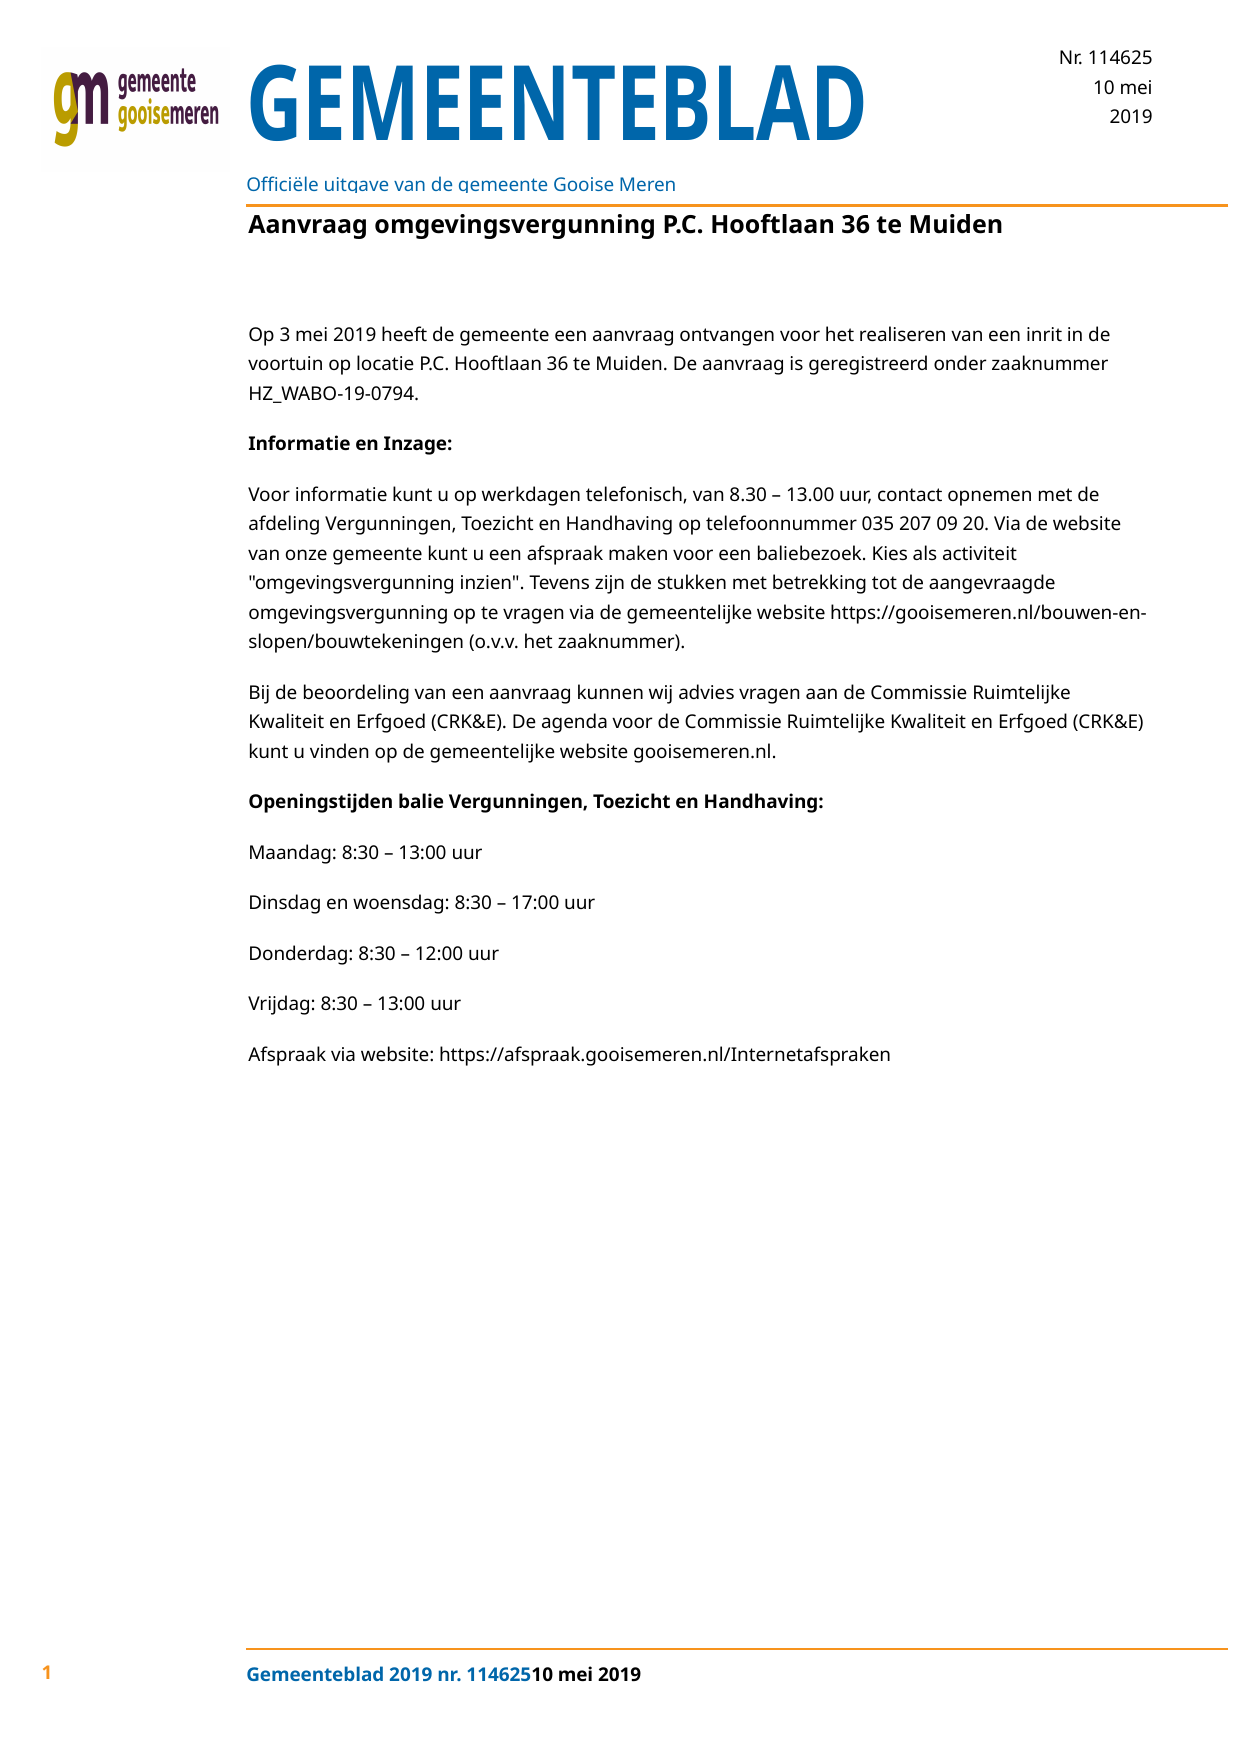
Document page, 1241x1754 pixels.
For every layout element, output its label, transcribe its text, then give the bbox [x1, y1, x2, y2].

text Voor informatie kunt u op werkdagen telefonisch, van 8.30 – 13.00 uur, contact opnemen met de afdeling Vergunningen, Toezicht en Handhaving op telefoonnummer 035 207 09 20. Via de website van onze gemeente kunt u een afspraak maken voor een baliebezoek. Kies als activiteit "omgevingsvergunning inzien". Tevens zijn de stukken met betrekking tot de aangevraagde omgevingsvergunning op te vragen via de gemeentelijke website https://gooisemeren.nl/bouwen-en-slopen/bouwtekeningen (o.v.v. het zaaknummer). [248, 481, 1152, 654]
text Donderdag: 8:30 – 12:00 uur [248, 940, 1152, 966]
text Op 3 mei 2019 heeft de gemeente een aanvraag ontvangen voor het realiseren van een inrit in de voortuin op locatie P.C. Hooftlaan 36 te Muiden. De aanvraag is geregistreerd onder zaaknummer HZ_WABO-19-0794. [248, 321, 1152, 406]
text Informatie en Inzage: [248, 430, 1152, 456]
text Openingstijden balie Vergunningen, Toezicht en Handhaving: [248, 789, 1152, 814]
text Maandag: 8:30 – 13:00 uur [248, 839, 1152, 865]
text Vrijdag: 8:30 – 13:00 uur [248, 990, 1152, 1016]
text Afspraak via website: https://afspraak.gooisemeren.nl/Internetafspraken [248, 1041, 1152, 1066]
text Dinsdag en woensdag: 8:30 – 17:00 uur [248, 889, 1152, 915]
picture [41, 47, 231, 172]
text Bij de beoordeling van een aanvraag kunnen wij advies vragen aan de Commissie Ruimtelijke Kwaliteit en Erfgoed (CRK&E). De agenda voor de Commissie Ruimtelijke Kwaliteit en Erfgoed (CRK&E) kunt u vinden op de gemeentelijke website gooisemeren.nl. [248, 679, 1152, 764]
text Aanvraag omgevingsvergunning P.C. Hooftlaan 36 te Muiden [248, 207, 1152, 241]
